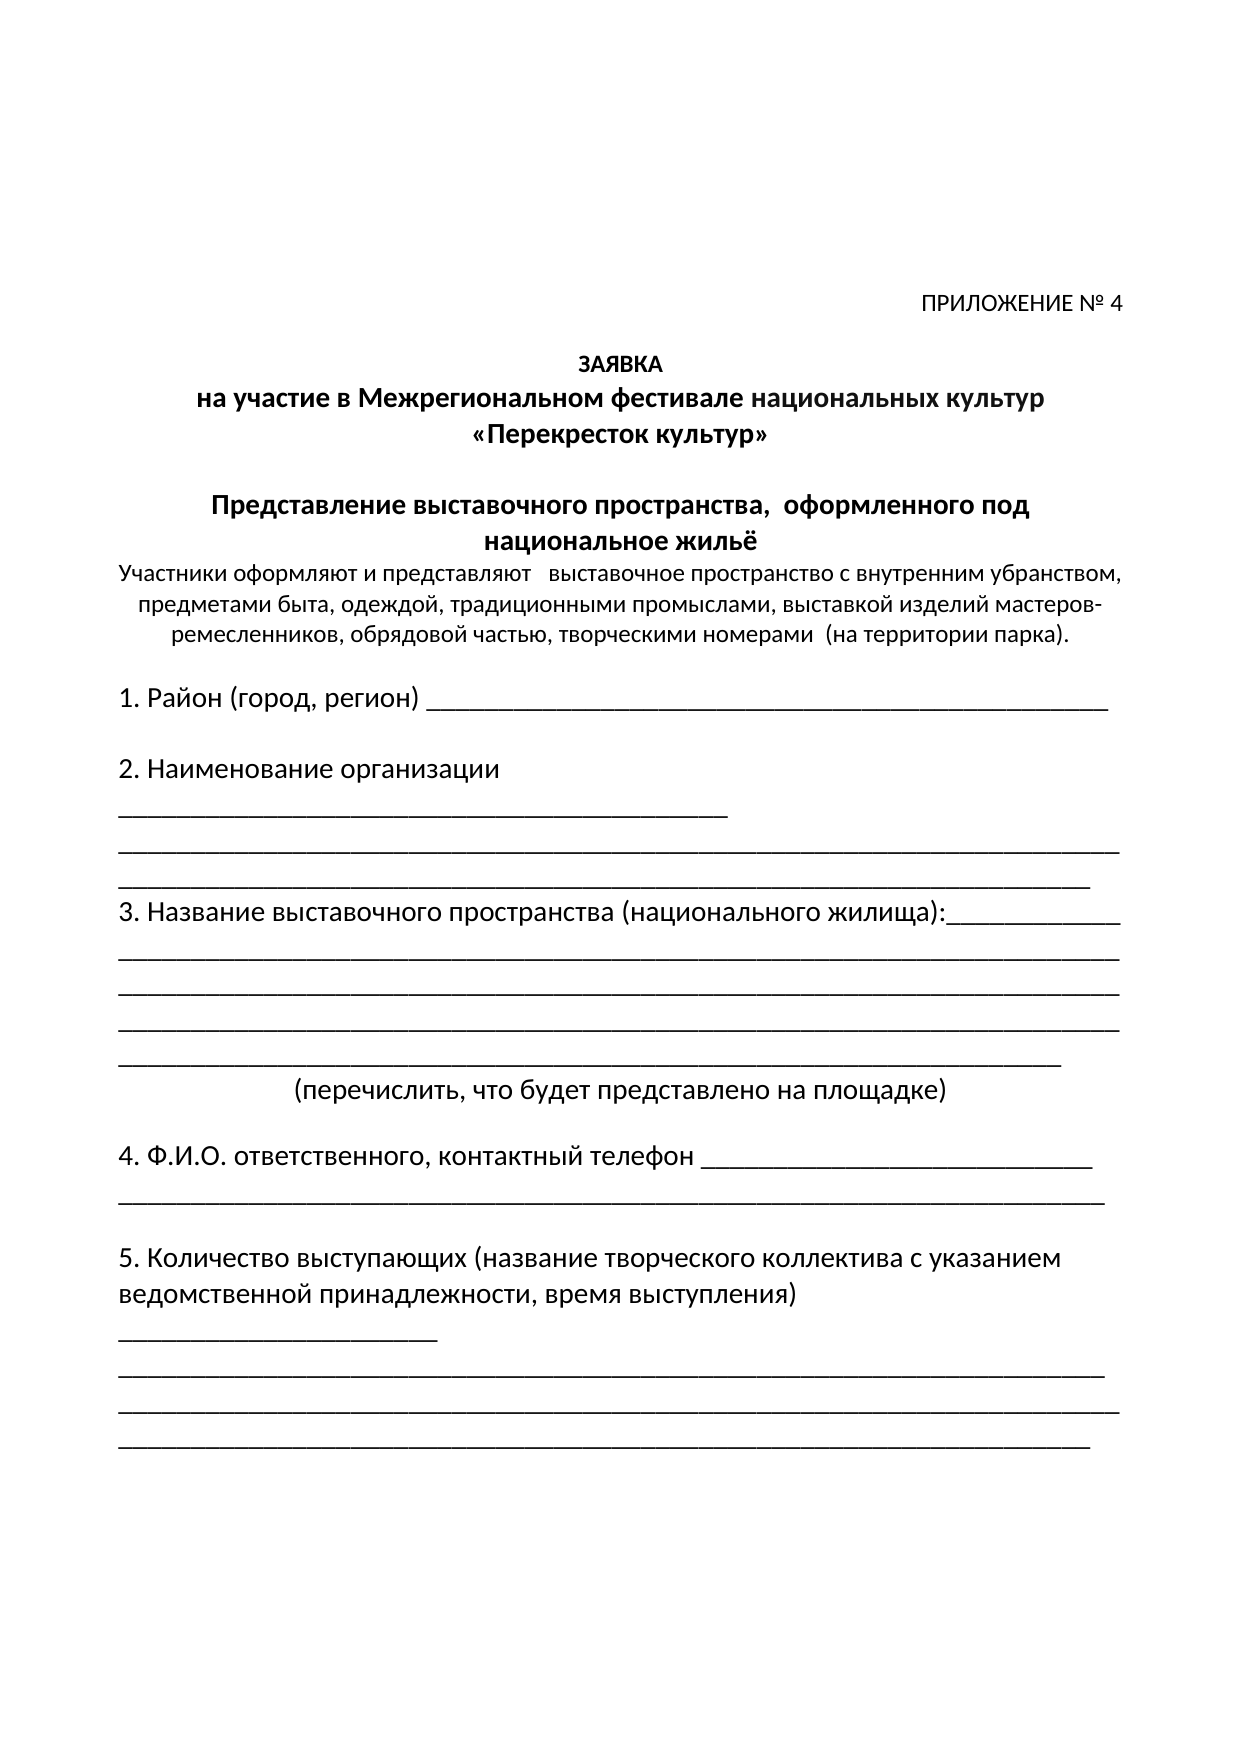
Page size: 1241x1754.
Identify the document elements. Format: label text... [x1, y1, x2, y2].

text Представление выставочного пространства, оформленного под национальное жильё [118, 486, 1123, 557]
text ЗАЯВКА [118, 348, 1123, 379]
text 4. Ф.И.О. ответственного, контактный телефон ___________________________ [118, 1137, 1123, 1173]
text 2. Наименование организации __________________________________________ [118, 751, 1123, 822]
text 5. Количество выступающих (название творческого коллектива с указанием ведомственной принадлежности, время выступления) ______________________ ____________________________________________________________________ ________________________________________________________________________________________________________________________________________ [118, 1239, 1123, 1453]
text 1. Район (город, регион) _______________________________________________ [118, 679, 1123, 715]
text ____________________________________________________________________ [118, 1173, 1123, 1208]
text Участники оформляют и представляют выставочное пространство с внутренним убранством, предметами быта, одеждой, традиционными промыслами, выставкой изделий мастеров-ремесленников, обрядовой частью, творческими номерами (на территории парка). [118, 557, 1123, 649]
text на участие в Межрегиональном фестивале национальных культур «Перекресток культур» [118, 379, 1123, 450]
text ________________________________________________________________________________________________________________________________________ [118, 822, 1123, 893]
text ________________________________________________________________________________________________________________________________________________________________________________________________________________________________________________________________________________ [118, 929, 1123, 1071]
text 3. Название выставочного пространства (национального жилища):____________ [118, 893, 1123, 929]
text (перечислить, что будет представлено на площадке) [118, 1071, 1123, 1107]
text ПРИЛОЖЕНИЕ № 4 [118, 287, 1123, 318]
